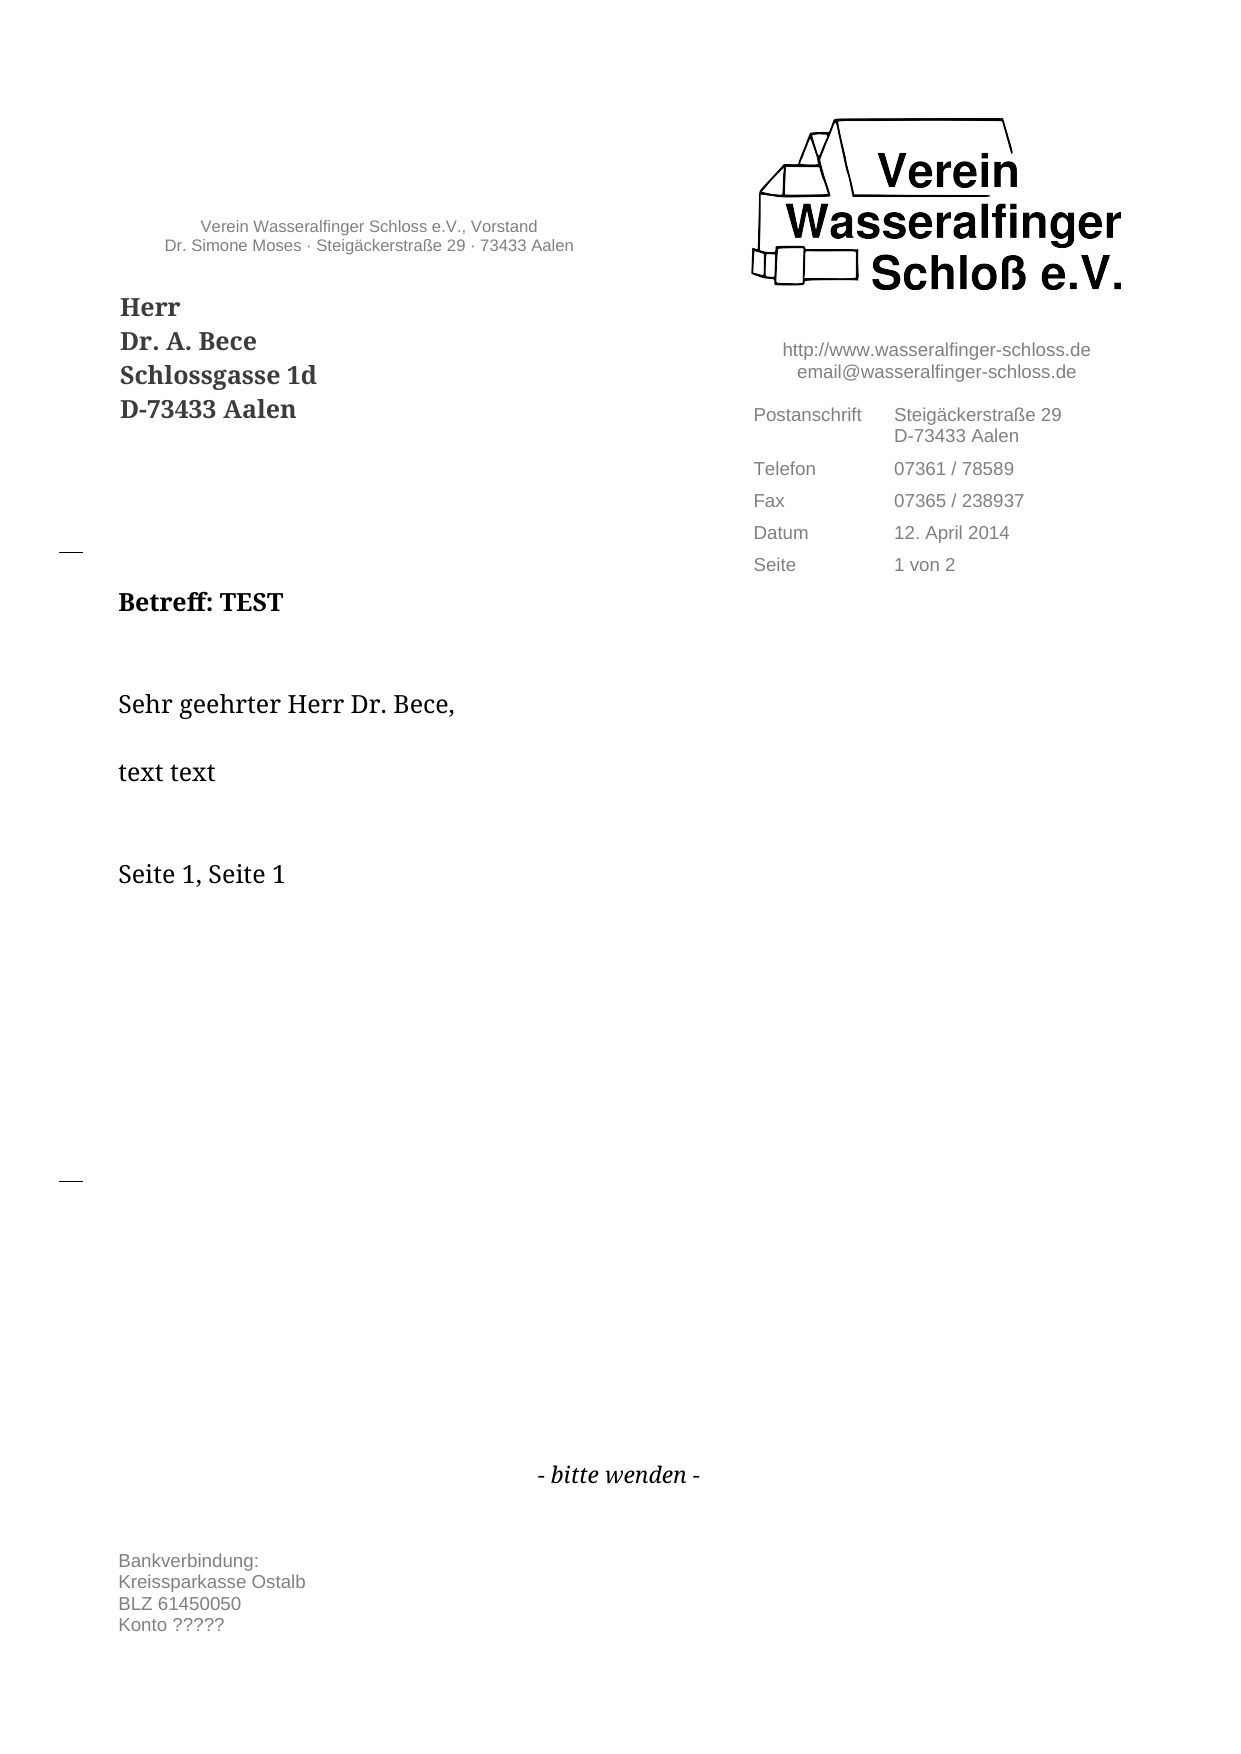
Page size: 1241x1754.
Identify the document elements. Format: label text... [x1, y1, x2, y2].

text email@wasseralfinger-schloss.de [753, 360, 1120, 382]
text http://www.wasseralfinger-schloss.de [753, 339, 1120, 360]
picture [751, 118, 1121, 290]
text D-73433 Aalen [120, 392, 618, 426]
text text text [118, 755, 1122, 789]
text Sehr geehrter Herr Dr. Bece, [118, 687, 1122, 721]
text Postanschrift Steigäckerstraße 29 [753, 403, 1120, 425]
text - bitte wenden - [116, 1459, 1123, 1488]
text Dr. Simone Moses · Steigäckerstraße 29 · 73433 Aalen [120, 236, 618, 255]
text D-73433 Aalen [753, 425, 1120, 447]
text Schlossgasse 1d [120, 358, 618, 392]
text Betreff: TEST [118, 584, 1122, 618]
text Telefon 07361 / 78589 [753, 457, 1120, 479]
text Datum 12. April 2014 Seite 1 von 2 [753, 522, 1120, 576]
text Fax 07365 / 238937 [753, 490, 1120, 511]
text Dr. A. Bece [120, 324, 618, 358]
text Verein Wasseralfinger Schloss e.V., Vorstand [120, 217, 618, 236]
text Herr [120, 289, 618, 324]
text Seite 1, Seite 1 [118, 857, 1122, 891]
